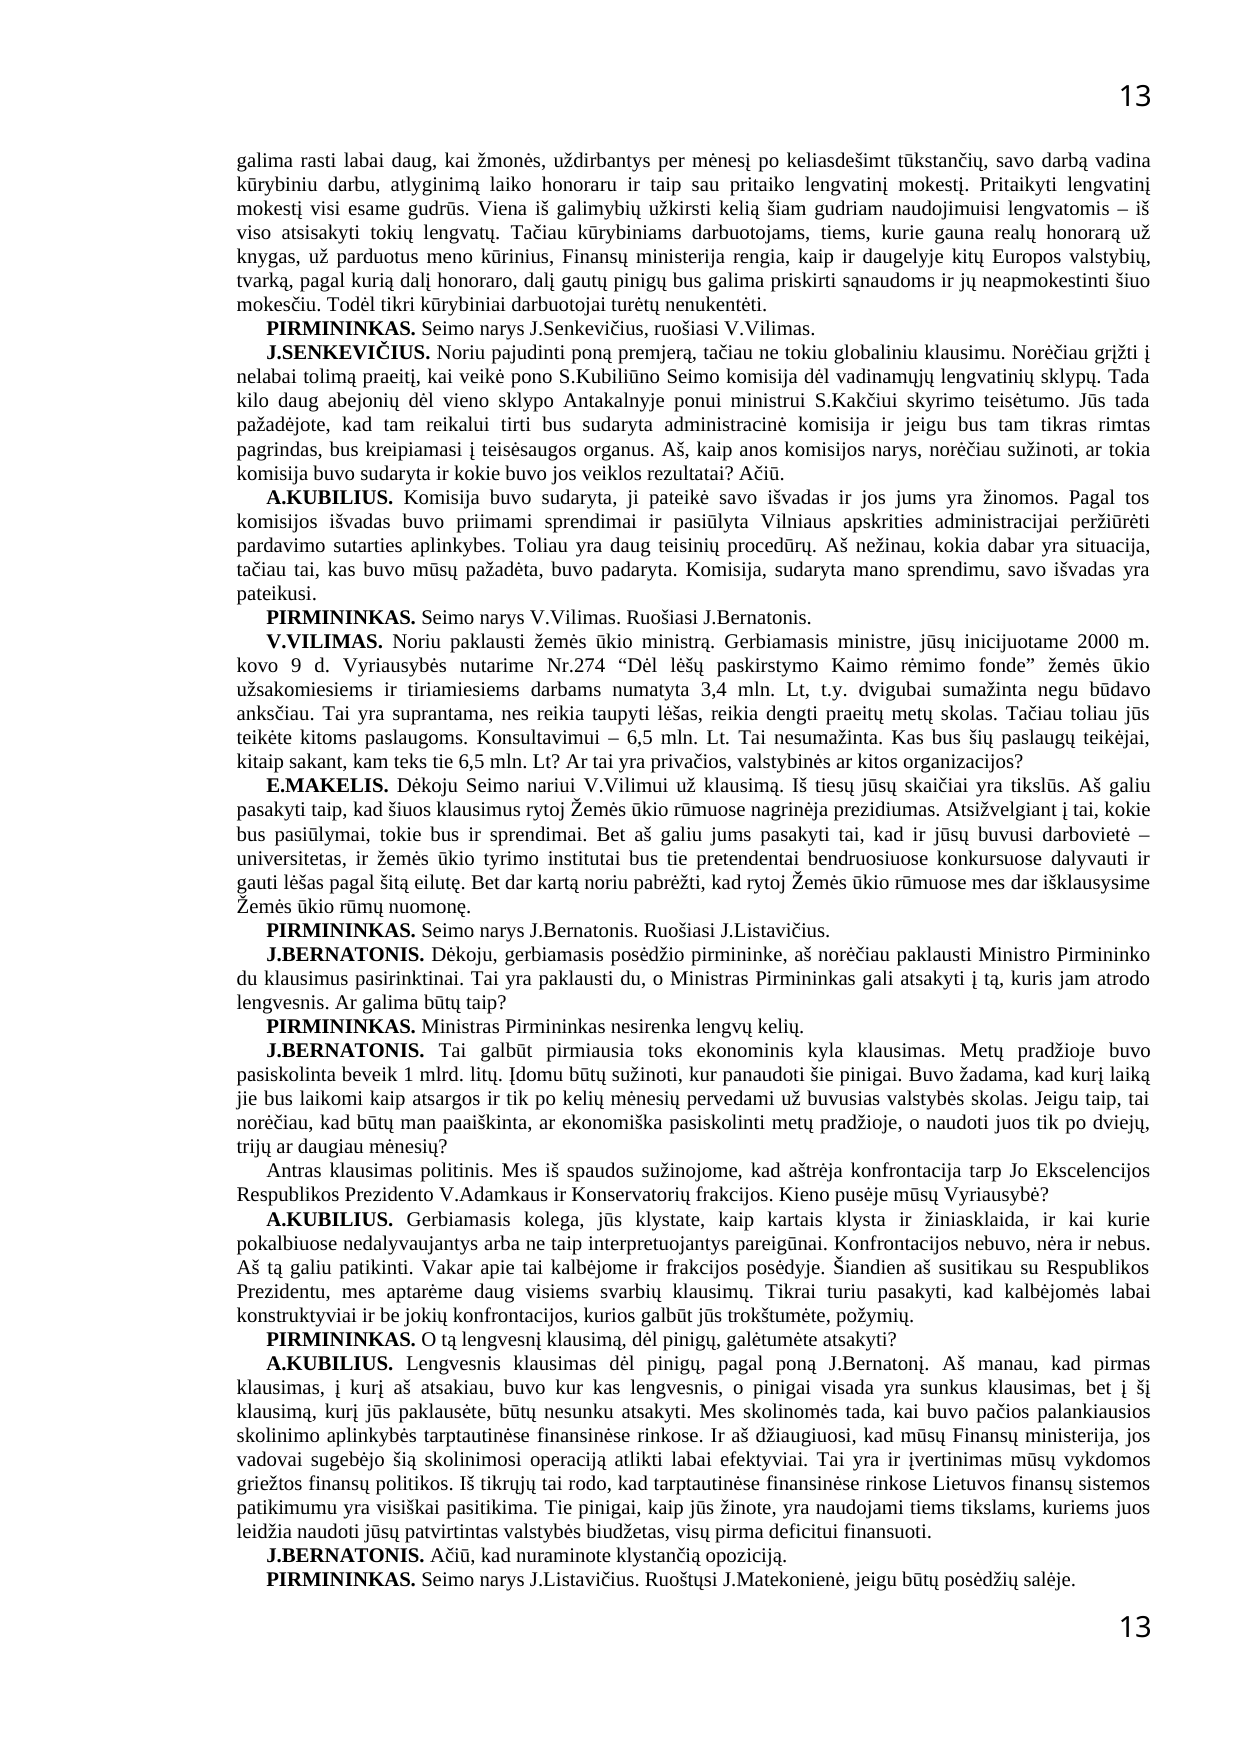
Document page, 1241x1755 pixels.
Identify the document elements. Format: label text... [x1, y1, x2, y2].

text PIRMININKAS. Seimo narys V.Vilimas. Ruošiasi J.Bernatonis. [236, 605, 1152, 629]
text J.SENKEVIČIUS. Noriu pajudinti poną premjerą, tačiau ne tokiu globaliniu klausimu. Norėčiau grįžti į nelabai tolimą praeitį, kai veikė pono S.Kubiliūno Seimo komisija dėl vadinamųjų lengvatinių sklypų. Tada kilo daug abejonių dėl vieno sklypo Antakalnyje ponui ministrui S.Kakčiui skyrimo teisėtumo. Jūs tada pažadėjote, kad tam reikalui tirti bus sudaryta administracinė komisija ir jeigu bus tam tikras rimtas pagrindas, bus kreipiamasi į teisėsaugos organus. Aš, kaip anos komisijos narys, norėčiau sužinoti, ar tokia komisija buvo sudaryta ir kokie buvo jos veiklos rezultatai? Ačiū. [236, 340, 1152, 484]
text galima rasti labai daug, kai žmonės, uždirbantys per mėnesį po keliasdešimt tūkstančių, savo darbą vadina kūrybiniu darbu, atlyginimą laiko honoraru ir taip sau pritaiko lengvatinį mokestį. Pritaikyti lengvatinį mokestį visi esame gudrūs. Viena iš galimybių užkirsti kelią šiam gudriam naudojimuisi lengvatomis – iš viso atsisakyti tokių lengvatų. Tačiau kūrybiniams darbuotojams, tiems, kurie gauna realų honorarą už knygas, už parduotus meno kūrinius, Finansų ministerija rengia, kaip ir daugelyje kitų Europos valstybių, tvarką, pagal kurią dalį honoraro, dalį gautų pinigų bus galima priskirti sąnaudoms ir jų neapmokestinti šiuo mokesčiu. Todėl tikri kūrybiniai darbuotojai turėtų nenukentėti. [236, 148, 1152, 316]
text PIRMININKAS. Seimo narys J.Senkevičius, ruošiasi V.Vilimas. [236, 316, 1152, 340]
text A.KUBILIUS. Komisija buvo sudaryta, ji pateikė savo išvadas ir jos jums yra žinomos. Pagal tos komisijos išvadas buvo priimami sprendimai ir pasiūlyta Vilniaus apskrities administracijai peržiūrėti pardavimo sutarties aplinkybes. Toliau yra daug teisinių procedūrų. Aš nežinau, kokia dabar yra situacija, tačiau tai, kas buvo mūsų pažadėta, buvo padaryta. Komisija, sudaryta mano sprendimu, savo išvadas yra pateikusi. [236, 484, 1152, 605]
text J.BERNATONIS. Tai galbūt pirmiausia toks ekonominis kyla klausimas. Metų pradžioje buvo pasiskolinta beveik 1 mlrd. litų. Įdomu būtų sužinoti, kur panaudoti šie pinigai. Buvo žadama, kad kurį laiką jie bus laikomi kaip atsargos ir tik po kelių mėnesių pervedami už buvusias valstybės skolas. Jeigu taip, tai norėčiau, kad būtų man paaiškinta, ar ekonomiška pasiskolinti metų pradžioje, o naudoti juos tik po dviejų, trijų ar daugiau mėnesių? [236, 1038, 1152, 1158]
text V.VILIMAS. Noriu paklausti žemės ūkio ministrą. Gerbiamasis ministre, jūsų inicijuotame 2000 m. kovo 9 d. Vyriausybės nutarime Nr.274 “Dėl lėšų paskirstymo Kaimo rėmimo fonde” žemės ūkio užsakomiesiems ir tiriamiesiems darbams numatyta 3,4 mln. Lt, t.y. dvigubai sumažinta negu būdavo anksčiau. Tai yra suprantama, nes reikia taupyti lėšas, reikia dengti praeitų metų skolas. Tačiau toliau jūs teikėte kitoms paslaugoms. Konsultavimui – 6,5 mln. Lt. Tai nesumažinta. Kas bus šių paslaugų teikėjai, kitaip sakant, kam teks tie 6,5 mln. Lt? Ar tai yra privačios, valstybinės ar kitos organizacijos? [236, 629, 1152, 773]
text A.KUBILIUS. Lengvesnis klausimas dėl pinigų, pagal poną J.Bernatonį. Aš manau, kad pirmas klausimas, į kurį aš atsakiau, buvo kur kas lengvesnis, o pinigai visada yra sunkus klausimas, bet į šį klausimą, kurį jūs paklausėte, būtų nesunku atsakyti. Mes skolinomės tada, kai buvo pačios palankiausios skolinimo aplinkybės tarptautinėse finansinėse rinkose. Ir aš džiaugiuosi, kad mūsų Finansų ministerija, jos vadovai sugebėjo šią skolinimosi operaciją atlikti labai efektyviai. Tai yra ir įvertinimas mūsų vykdomos griežtos finansų politikos. Iš tikrųjų tai rodo, kad tarptautinėse finansinėse rinkose Lietuvos finansų sistemos patikimumu yra visiškai pasitikima. Tie pinigai, kaip jūs žinote, yra naudojami tiems tikslams, kuriems juos leidžia naudoti jūsų patvirtintas valstybės biudžetas, visų pirma deficitui finansuoti. [236, 1351, 1152, 1543]
text PIRMININKAS. Ministras Pirmininkas nesirenka lengvų kelių. [236, 1014, 1152, 1038]
text PIRMININKAS. Seimo narys J.Bernatonis. Ruošiasi J.Listavičius. [236, 918, 1152, 942]
text J.BERNATONIS. Ačiū, kad nuraminote klystančią opoziciją. [236, 1543, 1152, 1567]
text PIRMININKAS. Seimo narys J.Listavičius. Ruoštųsi J.Matekonienė, jeigu būtų posėdžių salėje. [236, 1567, 1152, 1591]
text Antras klausimas politinis. Mes iš spaudos sužinojome, kad aštrėja konfrontacija tarp Jo Ekscelencijos Respublikos Prezidento V.Adamkaus ir Konservatorių frakcijos. Kieno pusėje mūsų Vyriausybė? [236, 1158, 1152, 1206]
text A.KUBILIUS. Gerbiamasis kolega, jūs klystate, kaip kartais klysta ir žiniasklaida, ir kai kurie pokalbiuose nedalyvaujantys arba ne taip interpretuojantys pareigūnai. Konfrontacijos nebuvo, nėra ir nebus. Aš tą galiu patikinti. Vakar apie tai kalbėjome ir frakcijos posėdyje. Šiandien aš susitikau su Respublikos Prezidentu, mes aptarėme daug visiems svarbių klausimų. Tikrai turiu pasakyti, kad kalbėjomės labai konstruktyviai ir be jokių konfrontacijos, kurios galbūt jūs trokštumėte, požymių. [236, 1206, 1152, 1327]
text J.BERNATONIS. Dėkoju, gerbiamasis posėdžio pirmininke, aš norėčiau paklausti Ministro Pirmininko du klausimus pasirinktinai. Tai yra paklausti du, o Ministras Pirmininkas gali atsakyti į tą, kuris jam atrodo lengvesnis. Ar galima būtų taip? [236, 942, 1152, 1014]
text PIRMININKAS. O tą lengvesnį klausimą, dėl pinigų, galėtumėte atsakyti? [236, 1327, 1152, 1351]
text E.MAKELIS. Dėkoju Seimo nariui V.Vilimui už klausimą. Iš tiesų jūsų skaičiai yra tikslūs. Aš galiu pasakyti taip, kad šiuos klausimus rytoj Žemės ūkio rūmuose nagrinėja prezidiumas. Atsižvelgiant į tai, kokie bus pasiūlymai, tokie bus ir sprendimai. Bet aš galiu jums pasakyti tai, kad ir jūsų buvusi darbovietė – universitetas, ir žemės ūkio tyrimo institutai bus tie pretendentai bendruosiuose konkursuose dalyvauti ir gauti lėšas pagal šitą eilutę. Bet dar kartą noriu pabrėžti, kad rytoj Žemės ūkio rūmuose mes dar išklausysime Žemės ūkio rūmų nuomonę. [236, 773, 1152, 918]
